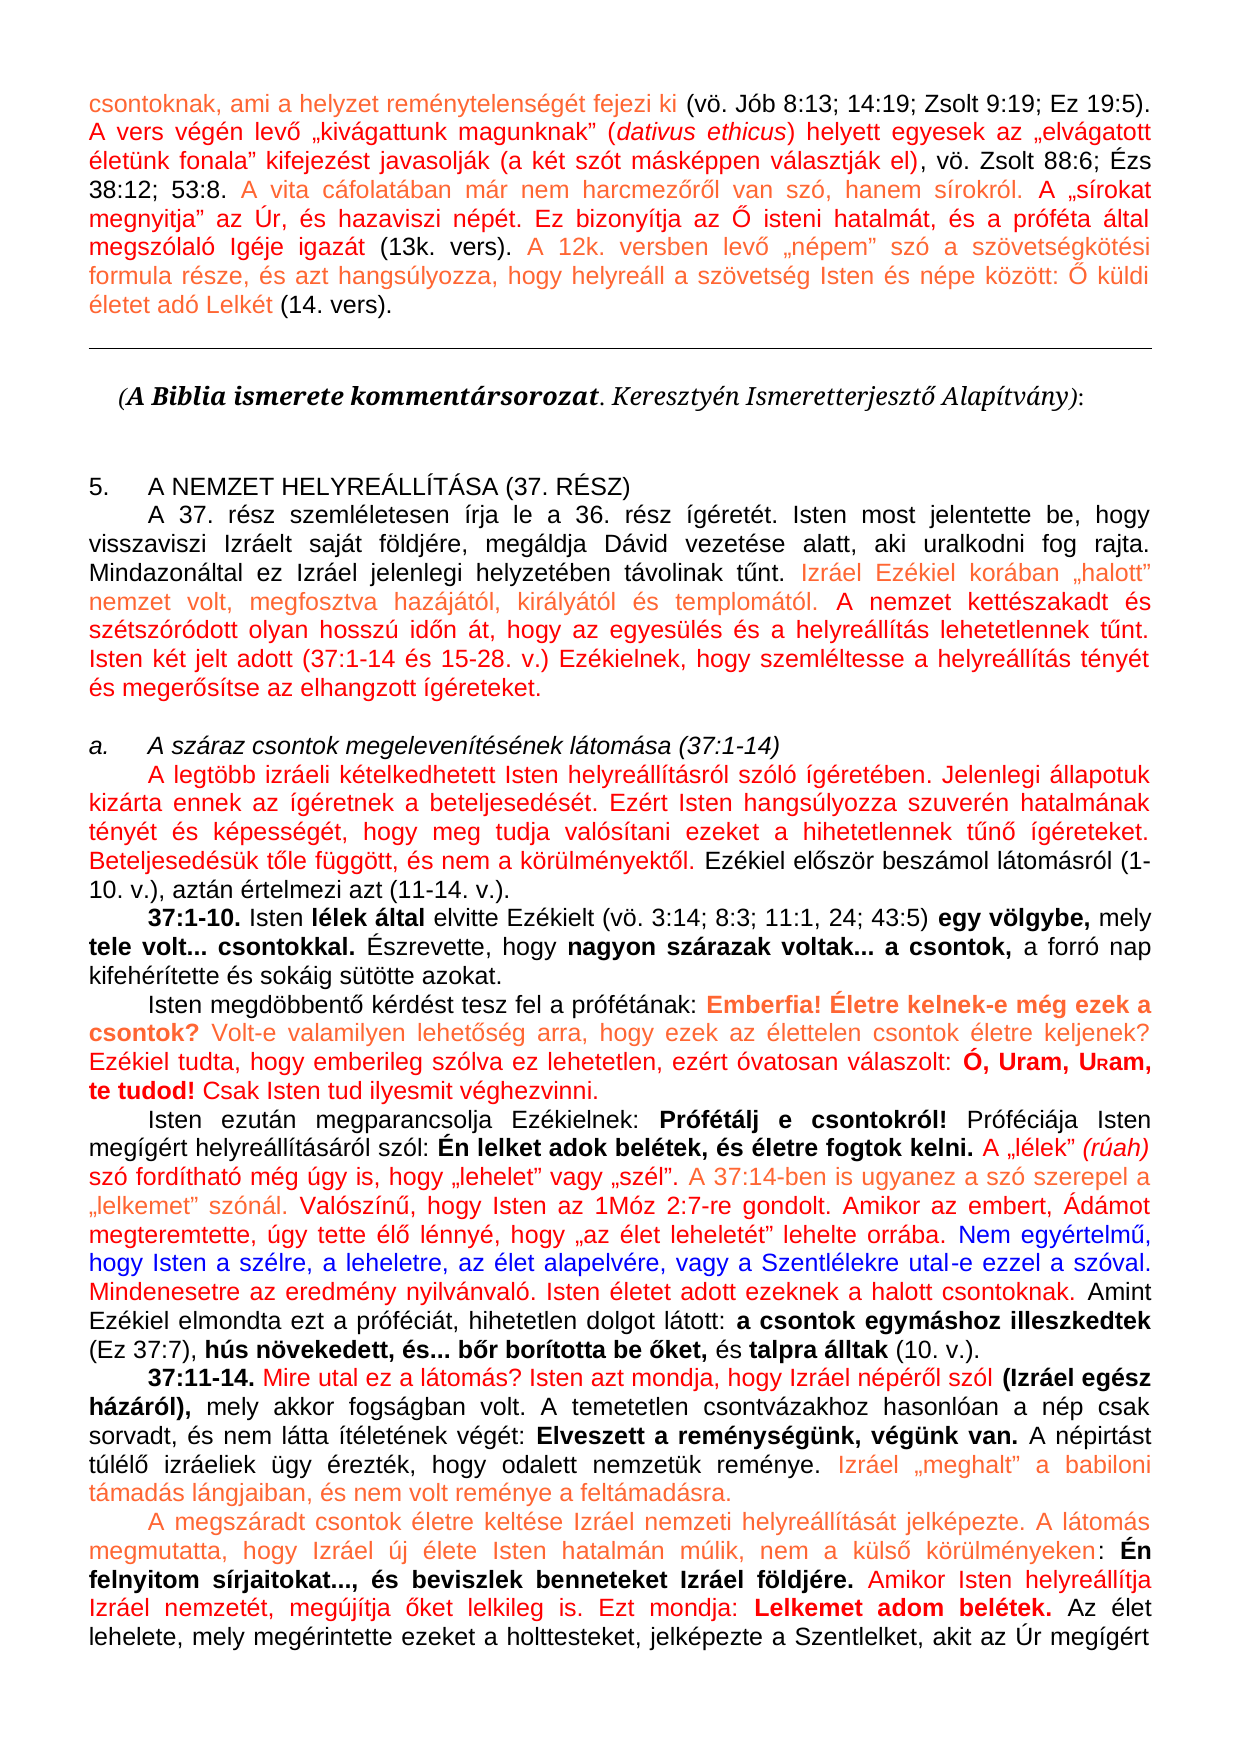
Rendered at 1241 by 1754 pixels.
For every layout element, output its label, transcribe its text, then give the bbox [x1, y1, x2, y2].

text a. A száraz csontok megelevenítésének látomása (37:1-14) [88, 731, 1152, 760]
text Isten ezután megparancsolja Ezékielnek: Prófétálj e csontokról! Próféciája Isten megígért helyreállításáról szól: Én lelket adok belétek, és életre fogtok kelni. A „lélek” (rúah) szó fordítható még úgy is, hogy „lehelet” vagy „szél”. A 37:14-ben is ugyanez a szó szerepel a „lelkemet” szónál. Valószínű, hogy Isten az 1Móz 2:7-re gondolt. Amikor az embert, Ádámot megteremtette, úgy tette élő lénnyé, hogy „az élet leheletét” lehelte orrába. Nem egyértelmű, hogy Isten a szélre, a leheletre, az élet alapelvére, vagy a Szentlélekre utal‑e ezzel a szóval. Mindenesetre az eredmény nyilvánvaló. Isten életet adott ezeknek a halott csontoknak. Amint Ezékiel elmondta ezt a próféciát, hihetetlen dolgot látott: a csontok egymáshoz illeszkedtek (Ez 37:7), hús növekedett, és... bőr borította be őket, és talpra álltak (10. v.). [88, 1105, 1152, 1363]
text (A Biblia ismerete kommentársorozat. Keresztyén Ismeretterjesztő Alapítvány): [88, 349, 1152, 442]
text Isten megdöbbentő kérdést tesz fel a prófétának: Emberfia! Életre kelnek‑e még ezek a csontok? Volt‑e valamilyen lehetőség arra, hogy ezek az élettelen csontok életre keljenek? Ezékiel tudta, hogy emberileg szólva ez lehetetlen, ezért óvatosan válaszolt: Ó, Uram, Uram, te tudod! Csak Isten tud ilyesmit véghezvinni. [88, 990, 1152, 1105]
text A megszáradt csontok életre keltése Izráel nemzeti helyreállítását jelképezte. A látomás megmutatta, hogy Izráel új élete Isten hatalmán múlik, nem a külső körülményeken: Én felnyitom sírjaitokat..., és beviszlek benneteket Izráel földjére. Amikor Isten helyreállítja Izráel nemzetét, megújítja őket lelkileg is. Ezt mondja: Lelkemet adom belétek. Az élet lehelete, mely megérintette ezeket a holttesteket, jelképezte a Szentlelket, akit az Úr megígért [88, 1507, 1152, 1651]
text 37:11-14. Mire utal ez a látomás? Isten azt mondja, hogy Izráel népéről szól (Izráel egész házáról), mely akkor fogságban volt. A temetetlen csontvázakhoz hasonlóan a nép csak sorvadt, és nem látta ítéletének végét: Elveszett a reménységünk, végünk van. A népirtást túlélő izráeliek ügy érezték, hogy odalett nemzetük reménye. Izráel „meghalt” a babiloni támadás lángjaiban, és nem volt reménye a feltámadásra. [88, 1363, 1152, 1507]
text 37:1-10. Isten lélek által elvitte Ezékielt (vö. 3:14; 8:3; 11:1, 24; 43:5) egy völgybe, mely tele volt... csontokkal. Észrevette, hogy nagyon szárazak voltak... a csontok, a forró nap kifehérítette és sokáig sütötte azokat. [88, 903, 1152, 990]
text 5. A NEMZET HELYREÁLLÍTÁSA (37. RÉSZ) [88, 471, 1152, 500]
text A legtöbb izráeli kételkedhetett Isten helyreállításról szóló ígéretében. Jelenlegi állapotuk kizárta ennek az ígéretnek a beteljesedését. Ezért Isten hangsúlyozza szuverén hatalmának tényét és képességét, hogy meg tudja valósítani ezeket a hihetetlennek tűnő ígéreteket. Beteljesedésük tőle függött, és nem a körülményektől. Ezékiel először beszámol látomásról (1-10. v.), aztán értelmezi azt (11-14. v.). [88, 760, 1152, 903]
text A 37. rész szemléletesen írja le a 36. rész ígéretét. Isten most jelentette be, hogy visszaviszi Izráelt saját földjére, megáldja Dávid vezetése alatt, aki uralkodni fog rajta. Mindazonáltal ez Izráel jelenlegi helyzetében távolinak tűnt. Izráel Ezékiel korában „halott” nemzet volt, megfosztva hazájától, királyától és templomától. A nemzet kettészakadt és szétszóródott olyan hosszú időn át, hogy az egyesülés és a helyreállítás lehetetlennek tűnt. Isten két jelt adott (37:1-14 és 15-28. v.) Ezékielnek, hogy szemléltesse a helyreállítás tényét és megerősítse az elhangzott ígéreteket. [88, 500, 1152, 701]
text csontoknak, ami a helyzet reménytelenségét fejezi ki (vö. Jób 8:13; 14:19; Zsolt 9:19; Ez 19:5). A vers végén levő „kivágattunk magunknak” (dativus ethicus) helyett egyesek az „elvágatott életünk fonala” kifejezést javasolják (a két szót másképpen választják el), vö. Zsolt 88:6; Ézs 38:12; 53:8. A vita cáfolatában már nem harcmezőről van szó, hanem sírokról. A „sírokat megnyitja” az Úr, és hazaviszi népét. Ez bizonyítja az Ő isteni hatalmát, és a próféta által megszólaló Igéje igazát (13k. vers). A 12k. versben levő „népem” szó a szövetségkötési formula része, és azt hangsúlyozza, hogy helyreáll a szövetség Isten és népe között: Ő küldi életet adó Lelkét (14. vers). [88, 88, 1152, 318]
